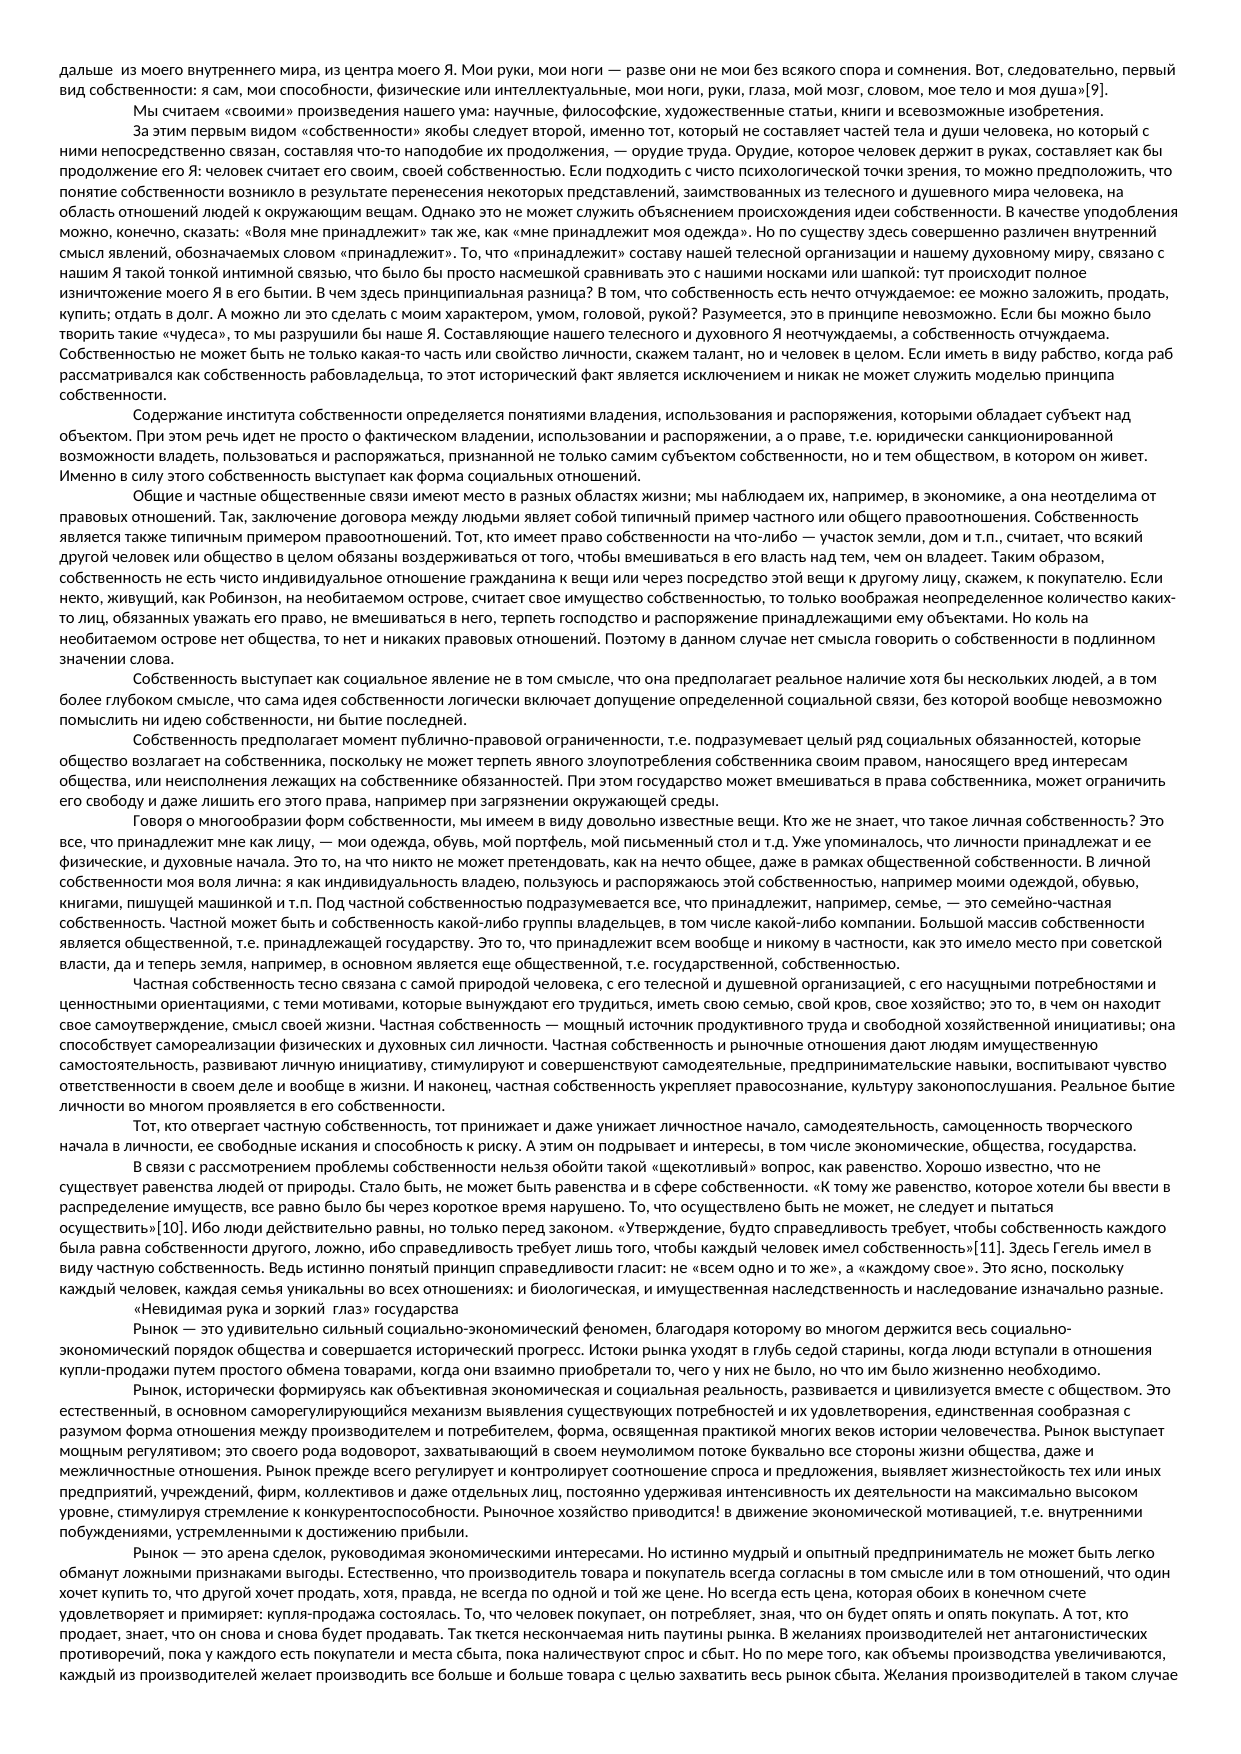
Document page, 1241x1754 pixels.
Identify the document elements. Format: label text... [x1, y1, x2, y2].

text В связи с рассмотрением проблемы собственности нельзя обойти такой «щекотливый» вопрос, как равенство. Хорошо известно, что не существует равенства людей от природы. Стало быть, не может быть равенства и в сфере собственности. «К тому же равенство, которое хотели бы ввести в распределение имуществ, все равно было бы через короткое время нарушено. То, что осуществлено быть не может, не следует и пытаться осуществить»[10]. Ибо люди действительно равны, но только перед законом. «Утверждение, будто справедливость требует, чтобы собственность каждого была равна собственности другого, ложно, ибо справедливость требует лишь того, чтобы каждый человек имел собственность»[11]. Здесь Гегель имел в виду частную собственность. Ведь истинно понятый принцип справедливости гласит: не «всем одно и то же», а «каждому свое». Это ясно, поскольку каждый человек, каждая семья уникальны во всех отношениях: и биологическая, и имущественная наследственность и наследование изначально разные. [59, 1156, 1181, 1298]
text Говоря о многообразии форм собственности, мы имеем в виду довольно известные вещи. Кто же не знает, что такое личная собственность? Это все, что принадлежит мне как лицу, — мои одежда, обувь, мой портфель, мой письменный стол и т.д. Уже упоминалось, что личности принадлежат и ее физические, и духовные начала. Это то, на что никто не может претендовать, как на нечто общее, даже в рамках общественной собственности. В личной собственности моя воля лична: я как индивидуальность владею, пользуюсь и распоряжаюсь этой собственностью, например моими одеждой, обувью, книгами, пишущей машинкой и т.п. Под частной собственностью подразумевается все, что принадлежит, например, семье, — это семейно-частная собственность. Частной может быть и собственность какой-либо группы владельцев, в том числе какой-либо компании. Большой массив собственности является общественной, т.е. принадлежащей государству. Это то, что принадлежит всем вообще и никому в частности, как это имело место при советской власти, да и теперь земля, например, в основном является еще общественной, т.е. государственной, собственностью. [59, 811, 1181, 973]
text Мы считаем «своими» произведения нашего ума: научные, философские, художественные статьи, книги и всевозможные изобретения. [59, 100, 1181, 120]
text «Невидимая рука и зоркий глаз» государства [59, 1298, 1181, 1318]
text Собственность предполагает момент публично-правовой ограниченности, т.е. подразумевает целый ряд социальных обязанностей, которые общество возлагает на собственника, поскольку не может терпеть явного злоупотребления собственника своим правом, наносящего вред интересам общества, или неисполнения лежащих на собственнике обязанностей. При этом государство может вмешиваться в права собственника, может ограничить его свободу и даже лишить его этого права, например при загрязнении окружающей среды. [59, 729, 1181, 811]
text Частная собственность тесно связана с самой природой человека, с его телесной и душевной организацией, с его насущными потребностями и ценностными ориентациями, с теми мотивами, которые вынуждают его трудиться, иметь свою семью, свой кров, свое хозяйство; это то, в чем он находит свое самоутверждение, смысл своей жизни. Частная собственность — мощный источник продуктивного труда и свободной хозяйственной инициативы; она способствует самореализации физических и духовных сил личности. Частная собственность и рыночные отношения дают людям имущественную самостоятельность, развивают личную инициативу, стимулируют и совершенствуют самодеятельные, предпринимательские навыки, воспитывают чувство ответственности в своем деле и вообще в жизни. И наконец, частная собственность укрепляет правосознание, культуру законопослушания. Реальное бытие личности во многом проявляется в его собственности. [59, 973, 1181, 1115]
text За этим первым видом «собственности» якобы следует второй, именно тот, который не составляет частей тела и души человека, но который с ними непосредственно связан, составляя что-то наподобие их продолжения, — орудие труда. Орудие, которое человек держит в руках, составляет как бы продолжение его Я: человек считает его своим, своей собственностью. Если подходить с чисто психологической точки зрения, то можно предположить, что понятие собственности возникло в результате перенесения некоторых представлений, заимствованных из телесного и душевного мира человека, на область отношений людей к окружающим вещам. Однако это не может служить объяснением происхождения идеи собственности. В качестве уподобления можно, конечно, сказать: «Воля мне принадлежит» так же, как «мне принадлежит моя одежда». Но по существу здесь совершенно различен внутренний смысл явлений, обозначаемых словом «принадлежит». То, что «принадлежит» составу нашей телесной организации и нашему духовному миру, связано с нашим Я такой тонкой интимной связью, что было бы просто насмешкой сравнивать это с нашими носками или шапкой: тут происходит полное изничтожение моего Я в его бытии. В чем здесь принципиальная разница? В том, что собственность есть нечто отчуждаемое: ее можно заложить, продать, купить; отдать в долг. А можно ли это сделать с моим характером, умом, головой, рукой? Разумеется, это в принципе невозможно. Если бы можно было творить такие «чудеса», то мы разрушили бы наше Я. Составляющие нашего телесного и духовного Я неотчуждаемы, а собственность отчуждаема. Собственностью не может быть не только какая-то часть или свойство личности, скажем талант, но и человек в целом. Если иметь в виду рабство, когда раб рассматривался как собственность рабовладельца, то этот исторический факт является исключением и никак не может служить моделью принципа собственности. [59, 120, 1181, 404]
text Рынок — это арена сделок, руководимая экономическими интересами. Но истинно мудрый и опытный предприниматель не может быть легко обманут ложными признаками выгоды. Естественно, что производитель товара и покупатель всегда согласны в том смысле или в том отношений, что один хочет купить то, что другой хочет продать, хотя, правда, не всегда по одной и той же цене. Но всегда есть цена, которая обоих в конечном счете удовлетворяет и примиряет: купля-продажа состоялась. То, что человек покупает, он потребляет, зная, что он будет опять и опять покупать. А тот, кто продает, знает, что он снова и снова будет продавать. Так ткется нескончаемая нить паутины рынка. В желаниях производителей нет антагонистических противоречий, пока у каждого есть покупатели и места сбыта, пока наличествуют спрос и сбыт. Но по мере того, как объемы производства увеличиваются, каждый из производителей желает производить все больше и больше товара с целью захватить весь рынок сбыта. Желания производителей в таком случае [59, 1542, 1181, 1684]
text Рынок, исторически формируясь как объективная экономическая и социальная реальность, развивается и цивилизуется вместе с обществом. Это естественный, в основном саморегулирующийся механизм выявления существующих потребностей и их удовлетворения, единственная сообразная с разумом форма отношения между производителем и потребителем, форма, освященная практикой многих веков истории человечества. Рынок выступает мощным регулятивом; это своего рода водоворот, захватывающий в своем неумолимом потоке буквально все стороны жизни общества, даже и межличностные отношения. Рынок прежде всего регулирует и контролирует соотношение спроса и предложения, выявляет жизнестойкость тех или иных предприятий, учреждений, фирм, коллективов и даже отдельных лиц, постоянно удерживая интенсивность их деятельности на максимально высоком уровне, стимулируя стремление к конкурентоспособности. Рыночное хозяйство приводится! в движение экономической мотивацией, т.е. внутренними побуждениями, устремленными к достижению прибыли. [59, 1379, 1181, 1542]
text Собственность выступает как социальное явление не в том смысле, что она предполагает реальное наличие хотя бы нескольких людей, а в том более глубоком смысле, что сама идея собственности логически включает допущение определенной социальной связи, без которой вообще невозможно помыслить ни идею собственности, ни бытие последней. [59, 668, 1181, 729]
text Тот, кто отвергает частную собственность, тот принижает и даже унижает личностное начало, самодеятельность, самоценность творческого начала в личности, ее свободные искания и способность к риску. А этим он подрывает и интересы, в том числе экономические, общества, государства. [59, 1115, 1181, 1156]
text Содержание института собственности определяется понятиями владения, использования и распоряжения, которыми обладает субъект над объектом. При этом речь идет не просто о фактическом владении, использовании и распоряжении, а о праве, т.е. юридически санкционированной возможности владеть, пользоваться и распоряжаться, признанной не только самим субъектом собственности, но и тем обществом, в котором он живет. Именно в силу этого собственность выступает как форма социальных отношений. [59, 404, 1181, 486]
text Рынок — это удивительно сильный социально-экономический феномен, благодаря которому во многом держится весь социально-экономический порядок общества и совершается исторический прогресс. Истоки рынка уходят в глубь седой старины, когда люди вступали в отношения купли-продажи путем простого обмена товарами, когда они взаимно приобретали то, чего у них не было, но что им было жизненно необходимо. [59, 1318, 1181, 1379]
text Общие и частные общественные связи имеют место в разных областях жизни; мы наблюдаем их, например, в экономике, а она неотделима от правовых отношений. Так, заключение договора между людьми являет собой типичный пример частного или общего правоотношения. Собственность является также типичным примером правоотношений. Тот, кто имеет право собственности на что-либо — участок земли, дом и т.п., считает, что всякий другой человек или общество в целом обязаны воздерживаться от того, чтобы вмешиваться в его власть над тем, чем он владеет. Таким образом, собственность не есть чисто индивидуальное отношение гражданина к вещи или через посредство этой вещи к другому лицу, скажем, к покупателю. Если некто, живущий, как Робинзон, на необитаемом острове, считает свое имущество собственностью, то только воображая неопределенное количество каких-то лиц, обязанных уважать его право, не вмешиваться в него, терпеть господство и распоряжение принадлежащими ему объектами. Но коль на необитаемом острове нет общества, то нет и никаких правовых отношений. Поэтому в данном случае нет смысла говорить о собственности в подлинном значении слова. [59, 486, 1181, 668]
text дальше из моего внутреннего мира, из центра моего Я. Мои руки, мои ноги — разве они не мои без всякого спора и сомнения. Вот, следовательно, первый вид собственности: я сам, мои способности, физические или интеллектуальные, мои ноги, руки, глаза, мой мозг, словом, мое тело и моя душа»[9]. [59, 59, 1181, 100]
